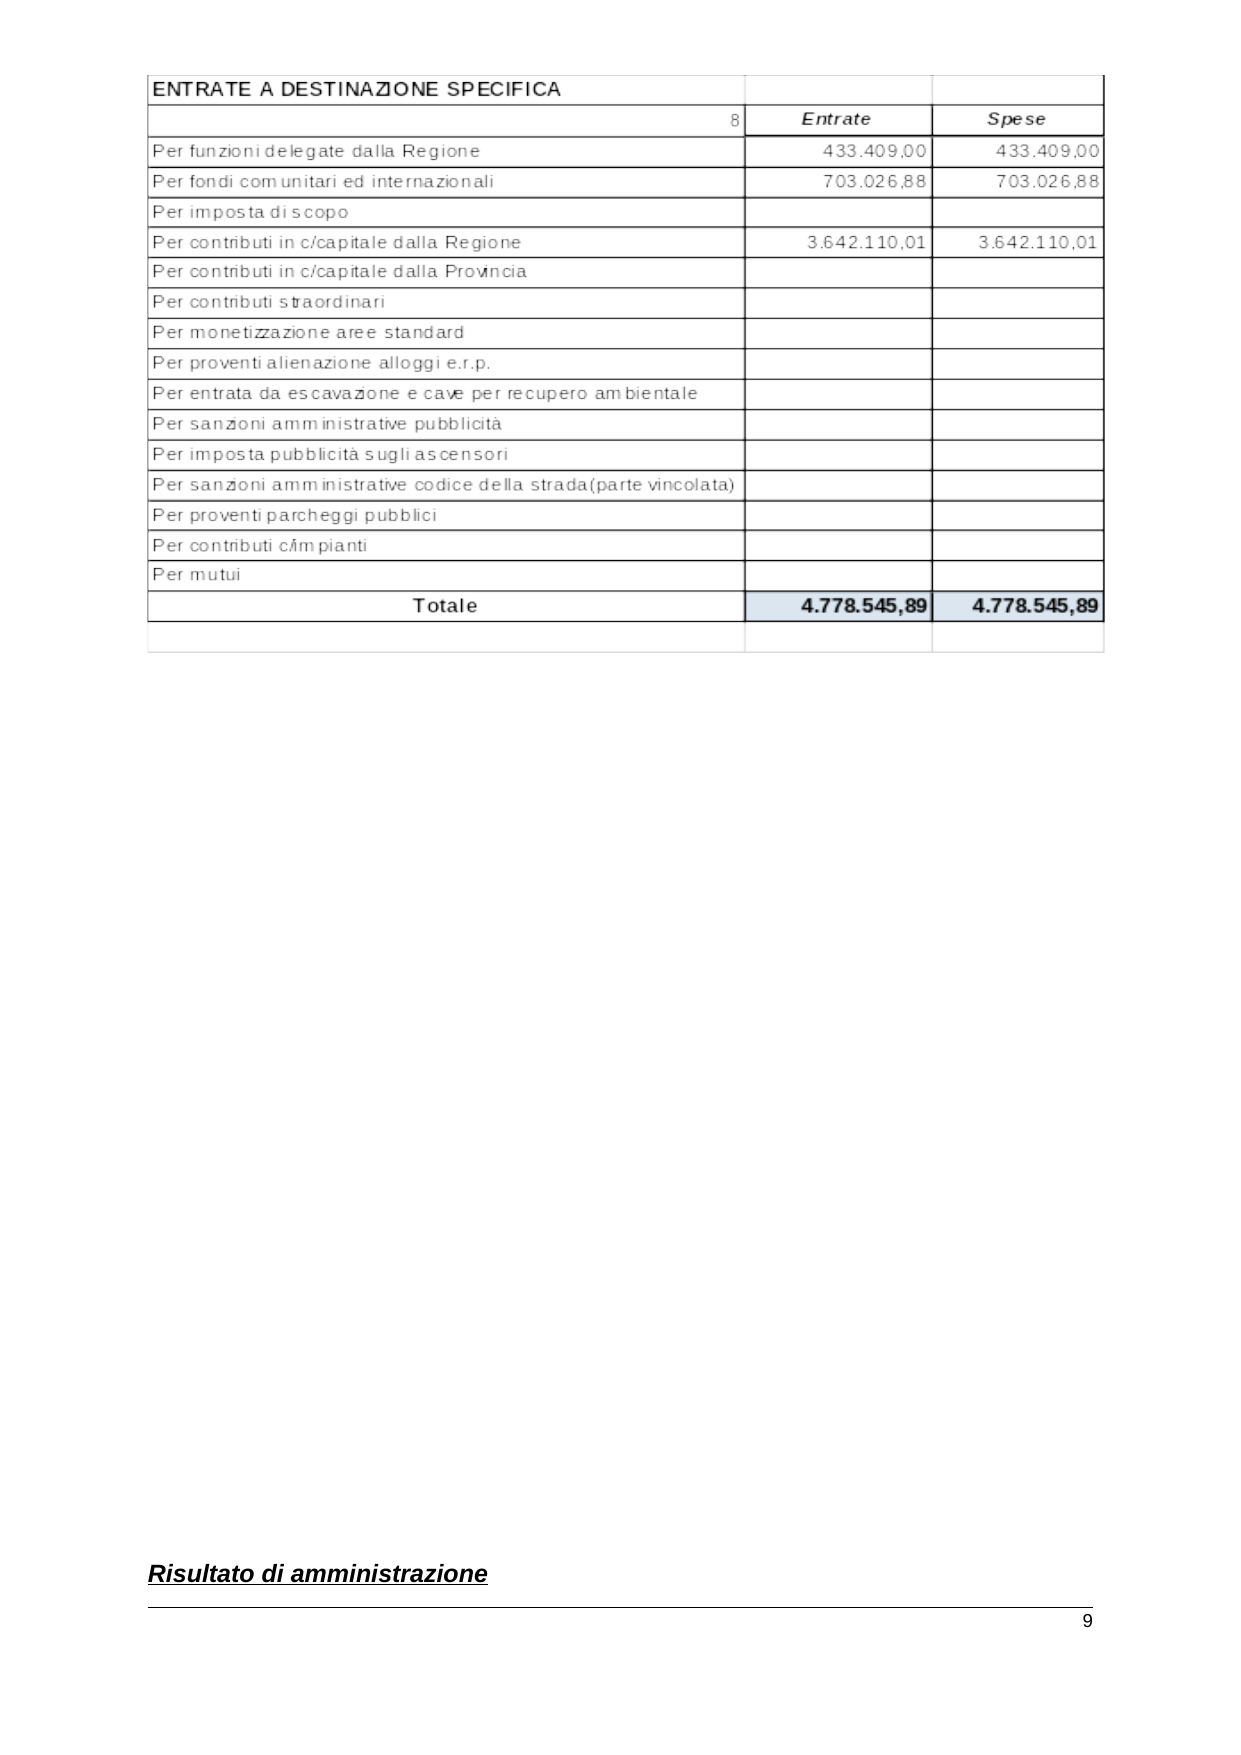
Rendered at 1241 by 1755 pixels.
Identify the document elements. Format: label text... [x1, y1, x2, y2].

subtitle Risultato di amministrazione [148, 1559, 1093, 1587]
